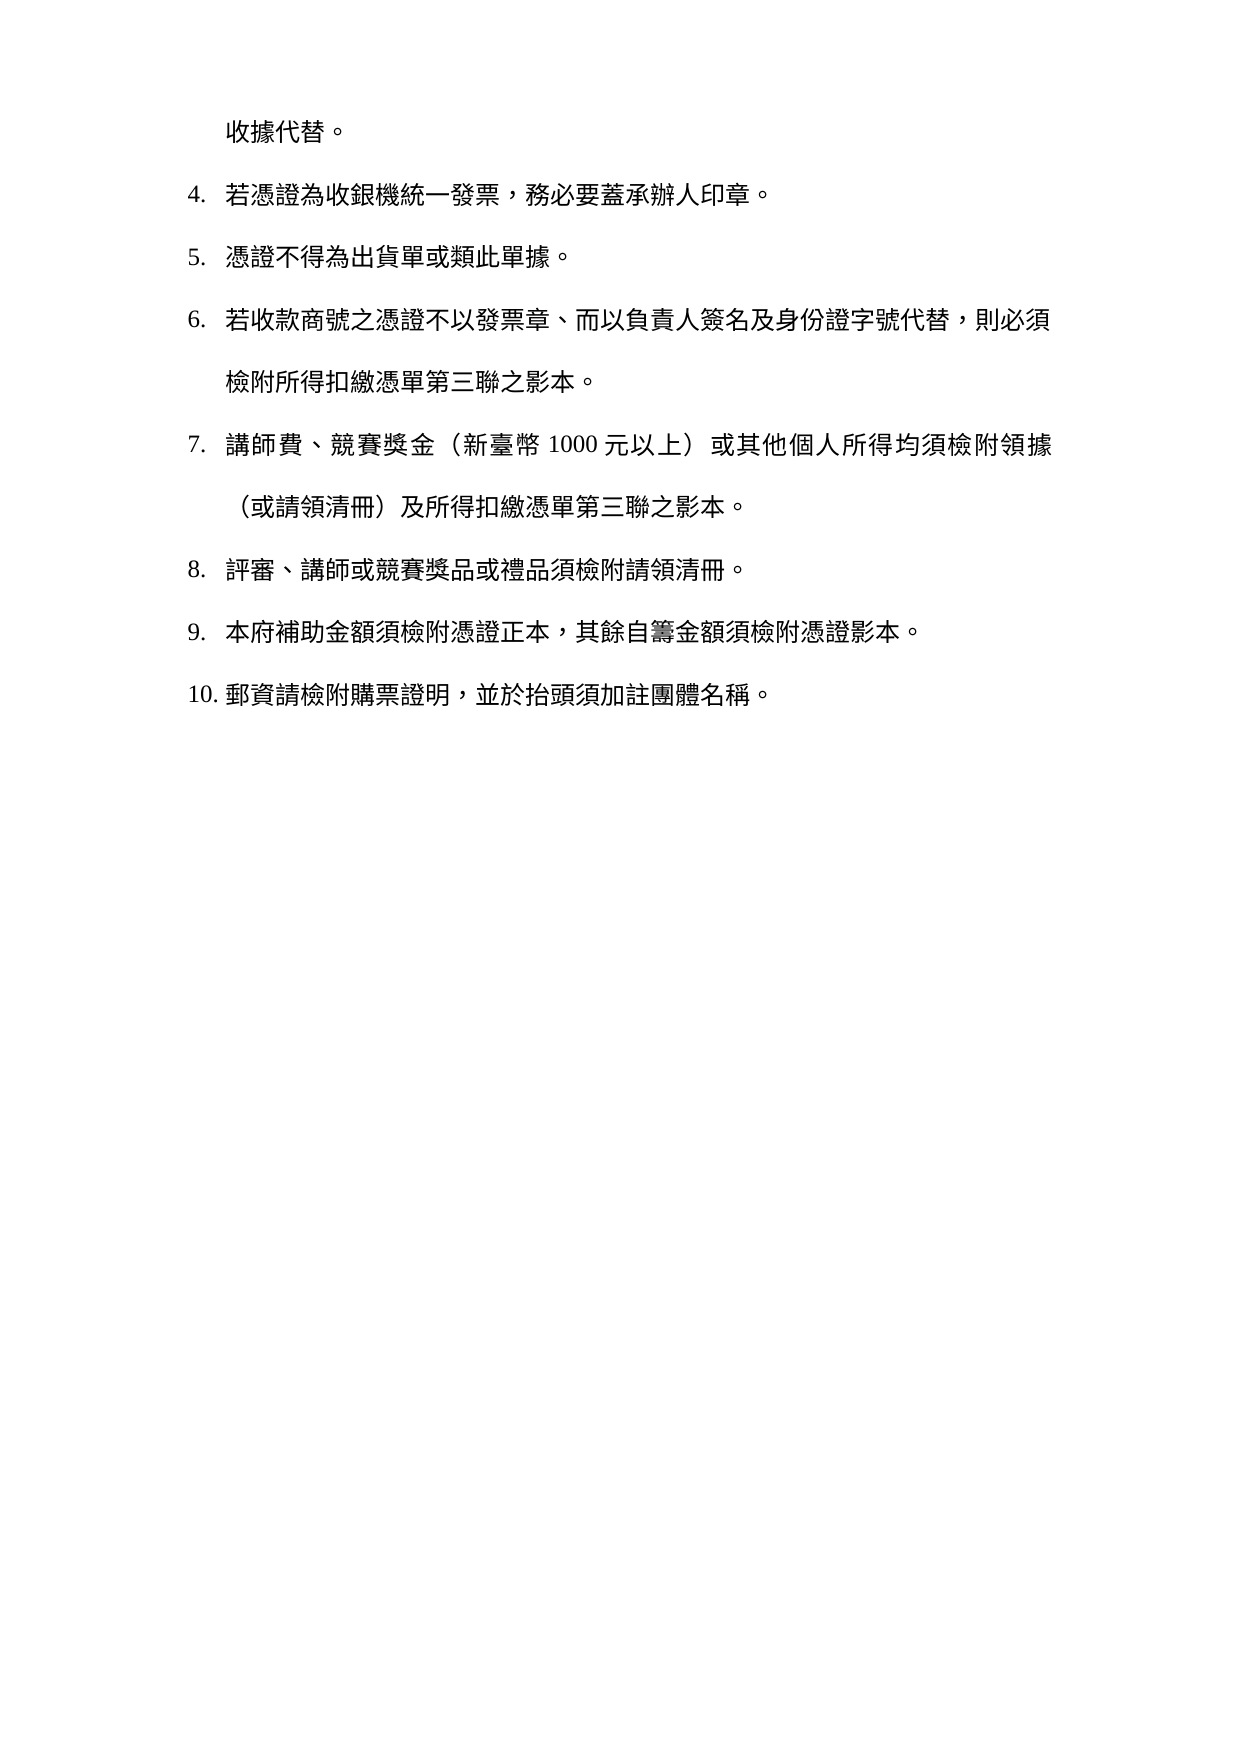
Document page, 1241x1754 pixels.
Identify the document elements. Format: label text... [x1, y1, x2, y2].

list 郵資請檢附購票證明，並於抬頭須加註團體名稱。 [187, 652, 1053, 714]
list 評審、講師或競賽獎品或禮品須檢附請領清冊。 [187, 527, 1053, 589]
list 若收款商號之憑證不以發票章、而以負責人簽名及身份證字號代替，則必須檢附所得扣繳憑單第三聯之影本。 [187, 277, 1053, 402]
list 若憑證為收銀機統一發票，務必要蓋承辦人印章。 [187, 152, 1053, 214]
list 本府補助金額須檢附憑證正本，其餘自籌金額須檢附憑證影本。 [187, 589, 1053, 652]
list 收據代替。 [187, 89, 1053, 152]
list 講師費、競賽獎金（新臺幣1000元以上）或其他個人所得均須檢附領據（或請領清冊）及所得扣繳憑單第三聯之影本。 [187, 402, 1053, 527]
list 憑證不得為出貨單或類此單據。 [187, 214, 1053, 277]
